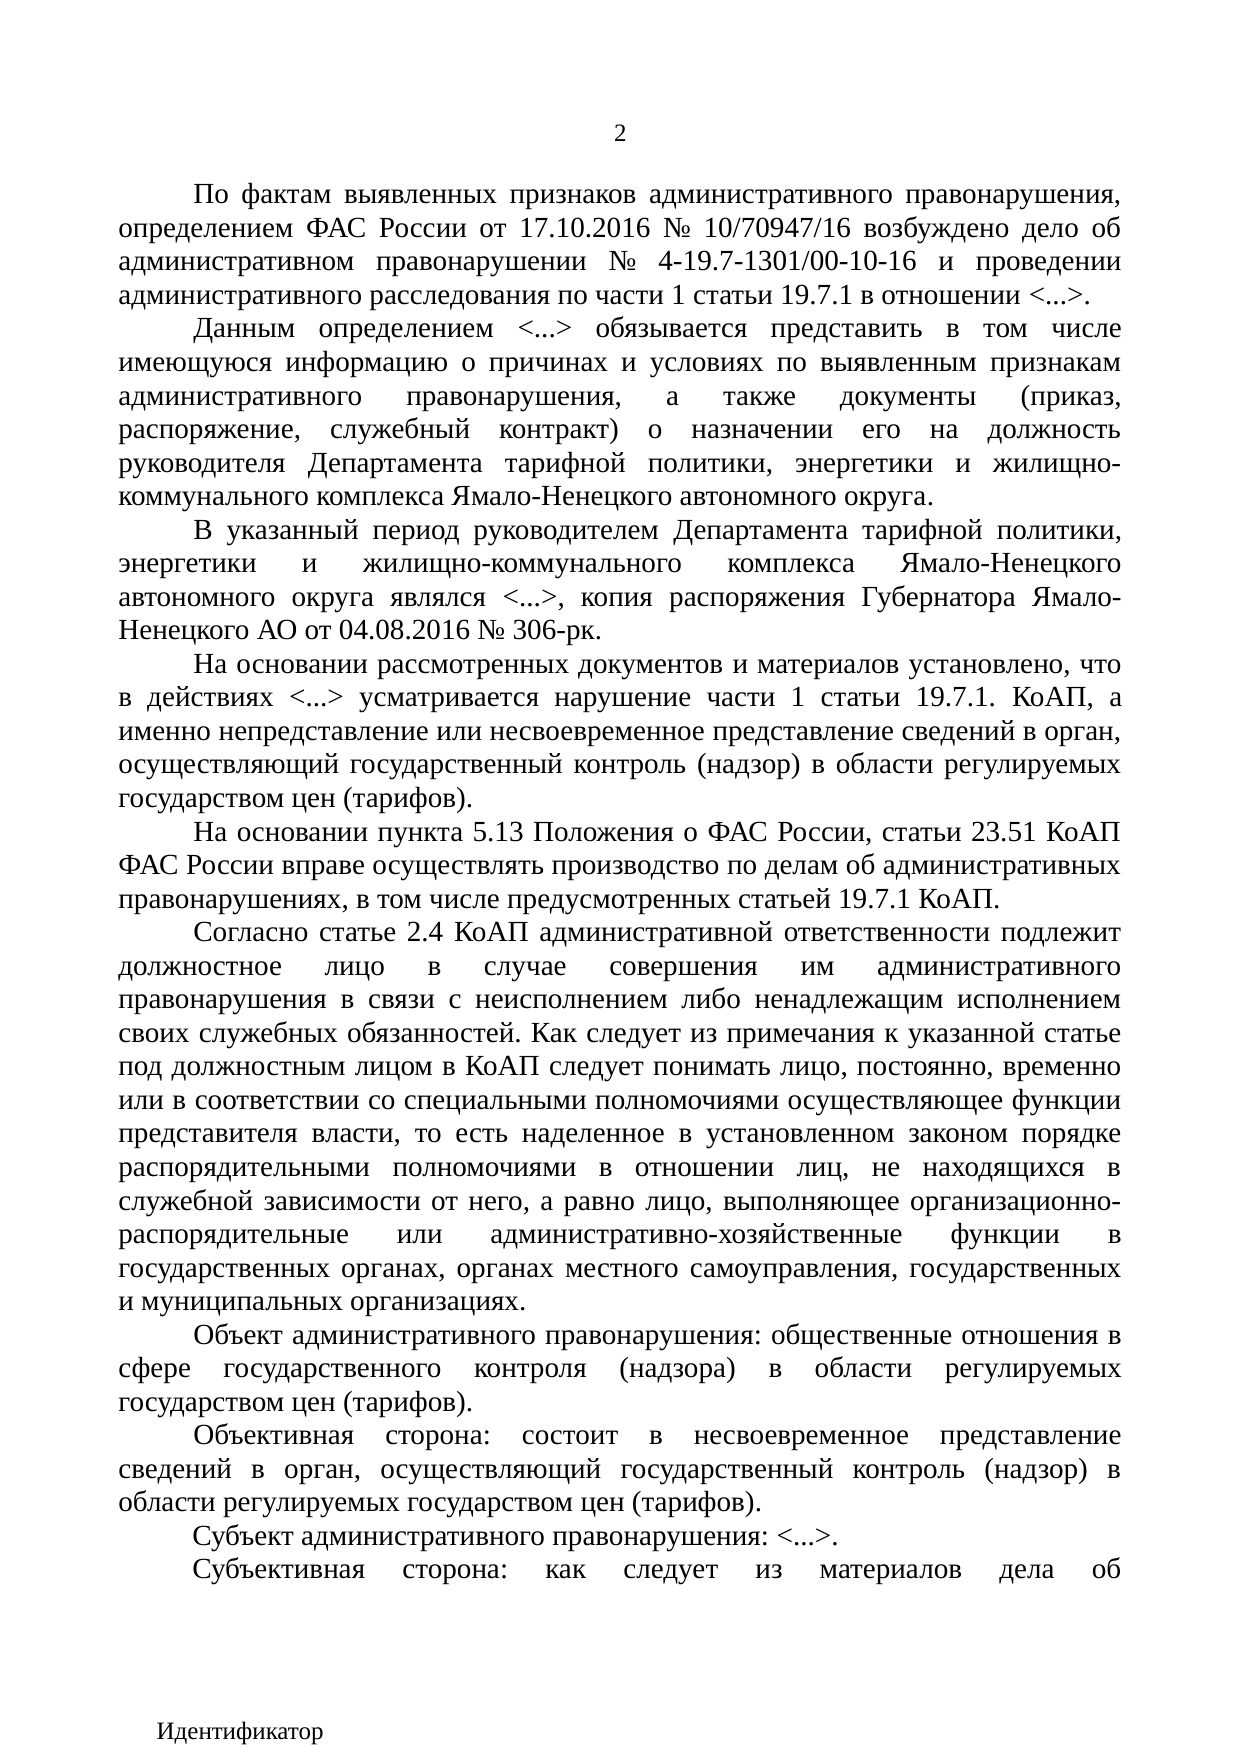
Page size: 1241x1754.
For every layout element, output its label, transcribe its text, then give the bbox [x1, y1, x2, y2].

text На основании рассмотренных документов и материалов установлено, что в действиях <...> усматривается нарушение части 1 статьи 19.7.1. КоАП, а именно непредставление или несвоевременное представление сведений в орган, осуществляющий государственный контроль (надзор) в области регулируемых государством цен (тарифов). [118, 646, 1122, 814]
text На основании пункта 5.13 Положения о ФАС России, статьи 23.51 КоАП ФАС России вправе осуществлять производство по делам об административных правонарушениях, в том числе предусмотренных статьей 19.7.1 КоАП. [118, 814, 1122, 914]
text Данным определением <...> обязывается представить в том числе имеющуюся информацию о причинах и условиях по выявленным признакам административного правонарушения, а также документы (приказ, распоряжение, служебный контракт) о назначении его на должность руководителя Департамента тарифной политики, энергетики и жилищно-коммунального комплекса Ямало-Ненецкого автономного округа. [118, 311, 1122, 512]
text В указанный период руководителем Департамента тарифной политики, энергетики и жилищно-коммунального комплекса Ямало-Ненецкого автономного округа являлся <...>, копия распоряжения Губернатора Ямало-Ненецкого АО от 04.08.2016 № 306-рк. [118, 512, 1122, 646]
text Субъект административного правонарушения: <...>. [118, 1518, 1122, 1552]
text Согласно статье 2.4 КоАП административной ответственности подлежит должностное лицо в случае совершения им административного правонарушения в связи с неисполнением либо ненадлежащим исполнением своих служебных обязанностей. Как следует из примечания к указанной статье под должностным лицом в КоАП следует понимать лицо, постоянно, временно или в соответствии со специальными полномочиями осуществляющее функции представителя власти, то есть наделенное в установленном законом порядке распорядительными полномочиями в отношении лиц, не находящихся в служебной зависимости от него, а равно лицо, выполняющее организационно-распорядительные или административно-хозяйственные функции в государственных органах, органах местного самоуправления, государственных и муниципальных организациях. [118, 914, 1122, 1317]
text Субъективная сторона: как следует из материалов дела об [118, 1552, 1122, 1585]
text По фактам выявленных признаков административного правонарушения, определением ФАС России от 17.10.2016 № 10/70947/16 возбуждено дело об административном правонарушении № 4-19.7-1301/00-10-16 и проведении административного расследования по части 1 статьи 19.7.1 в отношении <...>. [118, 176, 1122, 311]
text Объективная сторона: состоит в несвоевременное представление сведений в орган, осуществляющий государственный контроль (надзор) в области регулируемых государством цен (тарифов). [118, 1417, 1122, 1518]
text Объект административного правонарушения: общественные отношения в сфере государственного контроля (надзора) в области регулируемых государством цен (тарифов). [118, 1317, 1122, 1417]
